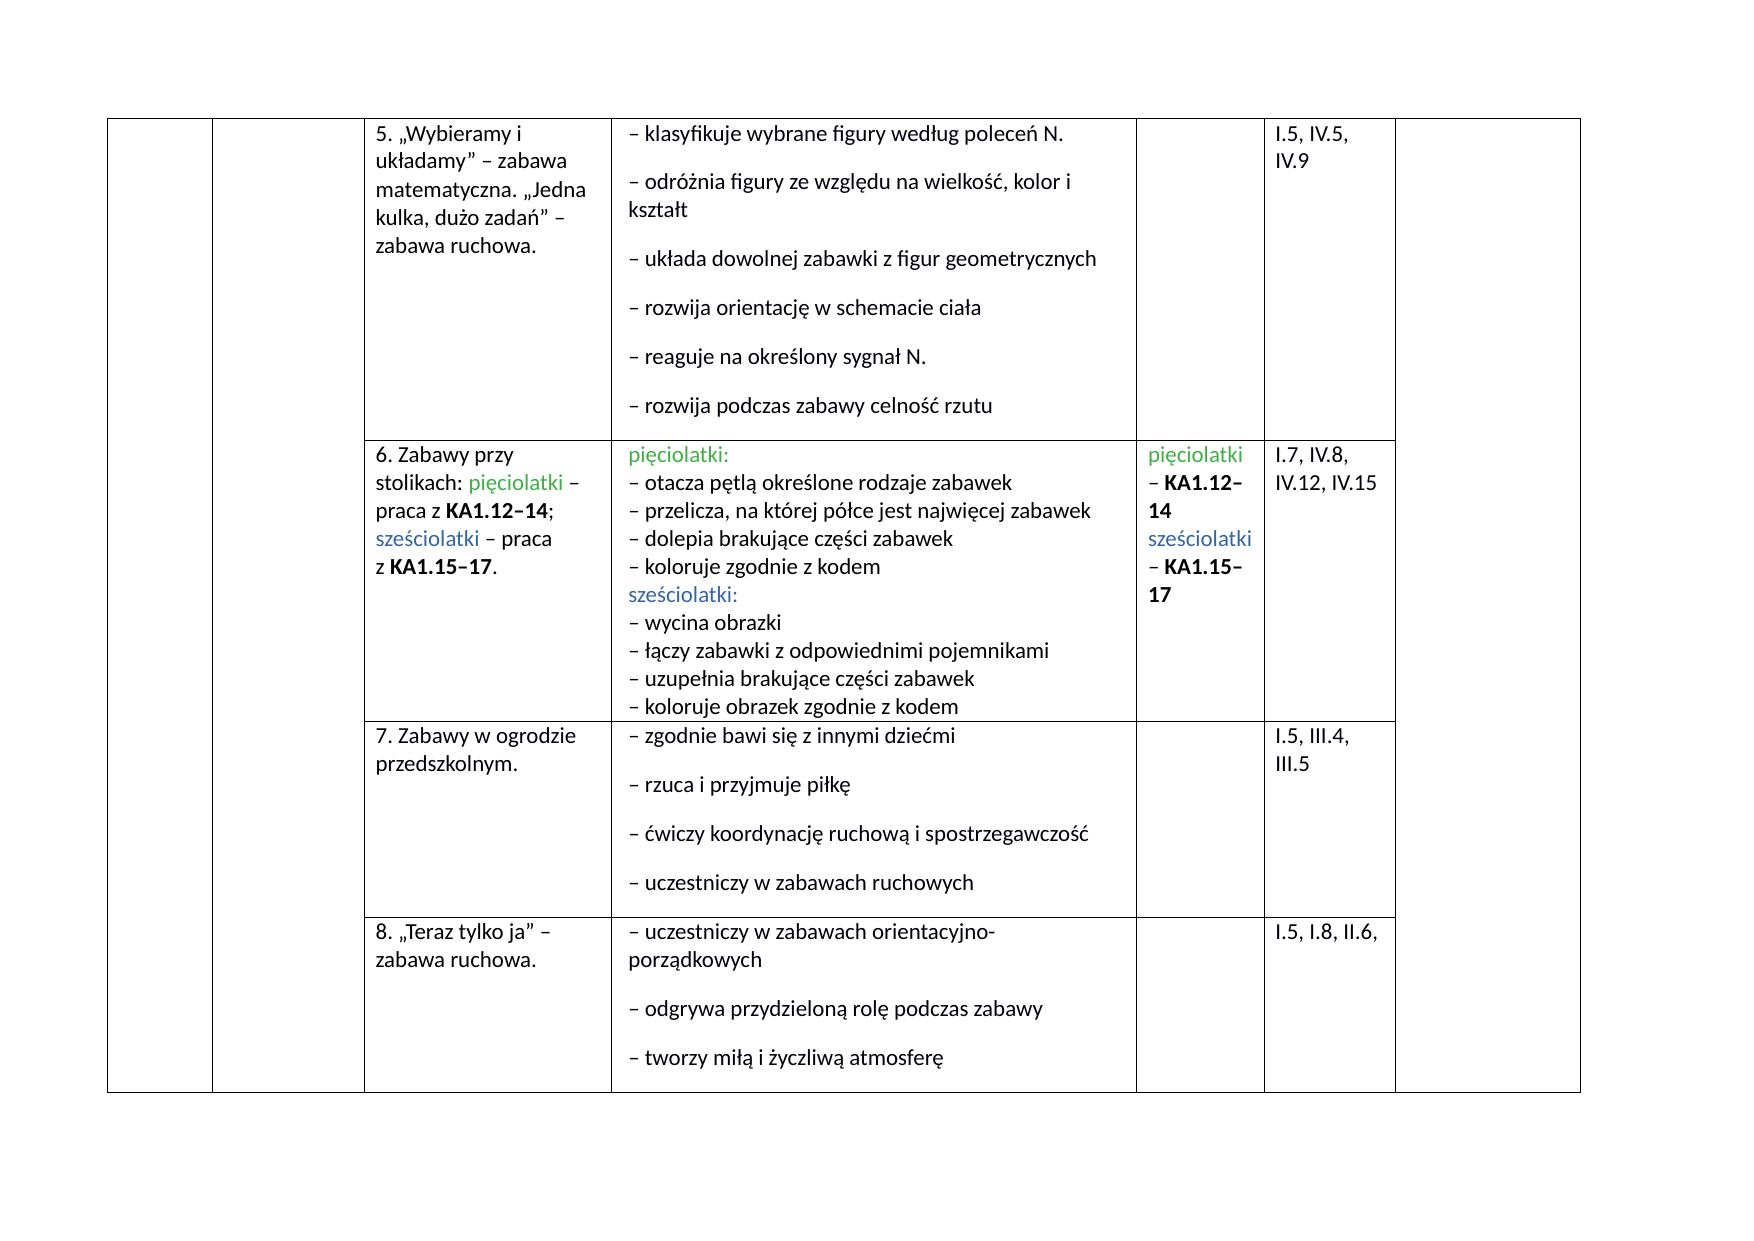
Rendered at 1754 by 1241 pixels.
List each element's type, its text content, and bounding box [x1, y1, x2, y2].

table_cell I.5, IV.5, IV.9 [1265, 119, 1395, 440]
table_cell [213, 119, 364, 1092]
table_cell 5. „Wybieramy i układamy” – zabawa matematyczna. „Jedna kulka, dużo zadań” – zabawa ruchowa. [365, 119, 611, 440]
table_cell pięciolatki – KA1.12–14 sześciolatki – KA1.15–17 [1137, 441, 1264, 721]
table_cell pięciolatki: – otacza pętlą określone rodzaje zabawek – przelicza, na której półce jest najwięcej zabawek – dolepia brakujące części zabawek – koloruje zgodnie z kodem sześciolatki: – wycina obrazki – łączy zabawki z odpowiednimi pojemnikami – uzupełnia brakujące części zabawek – koloruje obrazek zgodnie z kodem [612, 441, 1136, 721]
table_cell [1137, 722, 1264, 916]
table_cell [1137, 918, 1264, 1092]
table_cell I.5, III.4, III.5 [1265, 722, 1395, 916]
table_cell 7. Zabawy w ogrodzie przedszkolnym. [365, 722, 611, 916]
table_cell [108, 119, 212, 1092]
table_cell – zgodnie bawi się z innymi dziećmi – rzuca i przyjmuje piłkę – ćwiczy koordynację ruchową i spostrzegawczość – uczestniczy w zabawach ruchowych [612, 722, 1136, 916]
table_cell I.7, IV.8, IV.12, IV.15 [1265, 441, 1395, 721]
table_cell 8. „Teraz tylko ja” – zabawa ruchowa. [365, 918, 611, 1092]
table_cell – klasyfikuje wybrane figury według poleceń N. – odróżnia figury ze względu na wielkość, kolor i kształt – układa dowolnej zabawki z figur geometrycznych – rozwija orientację w schemacie ciała – reaguje na określony sygnał N. – rozwija podczas zabawy celność rzutu [612, 119, 1136, 440]
table_cell [1137, 119, 1264, 440]
table_cell 6. Zabawy przy stolikach: pięciolatki – praca z KA1.12–14; sześciolatki – praca z KA1.15–17. [365, 441, 611, 721]
table_cell I.5, I.8, II.6, [1265, 918, 1395, 1092]
table_cell [1396, 119, 1580, 1092]
table_cell – uczestniczy w zabawach orientacyjno-porządkowych – odgrywa przydzieloną rolę podczas zabawy – tworzy miłą i życzliwą atmosferę [612, 918, 1136, 1092]
